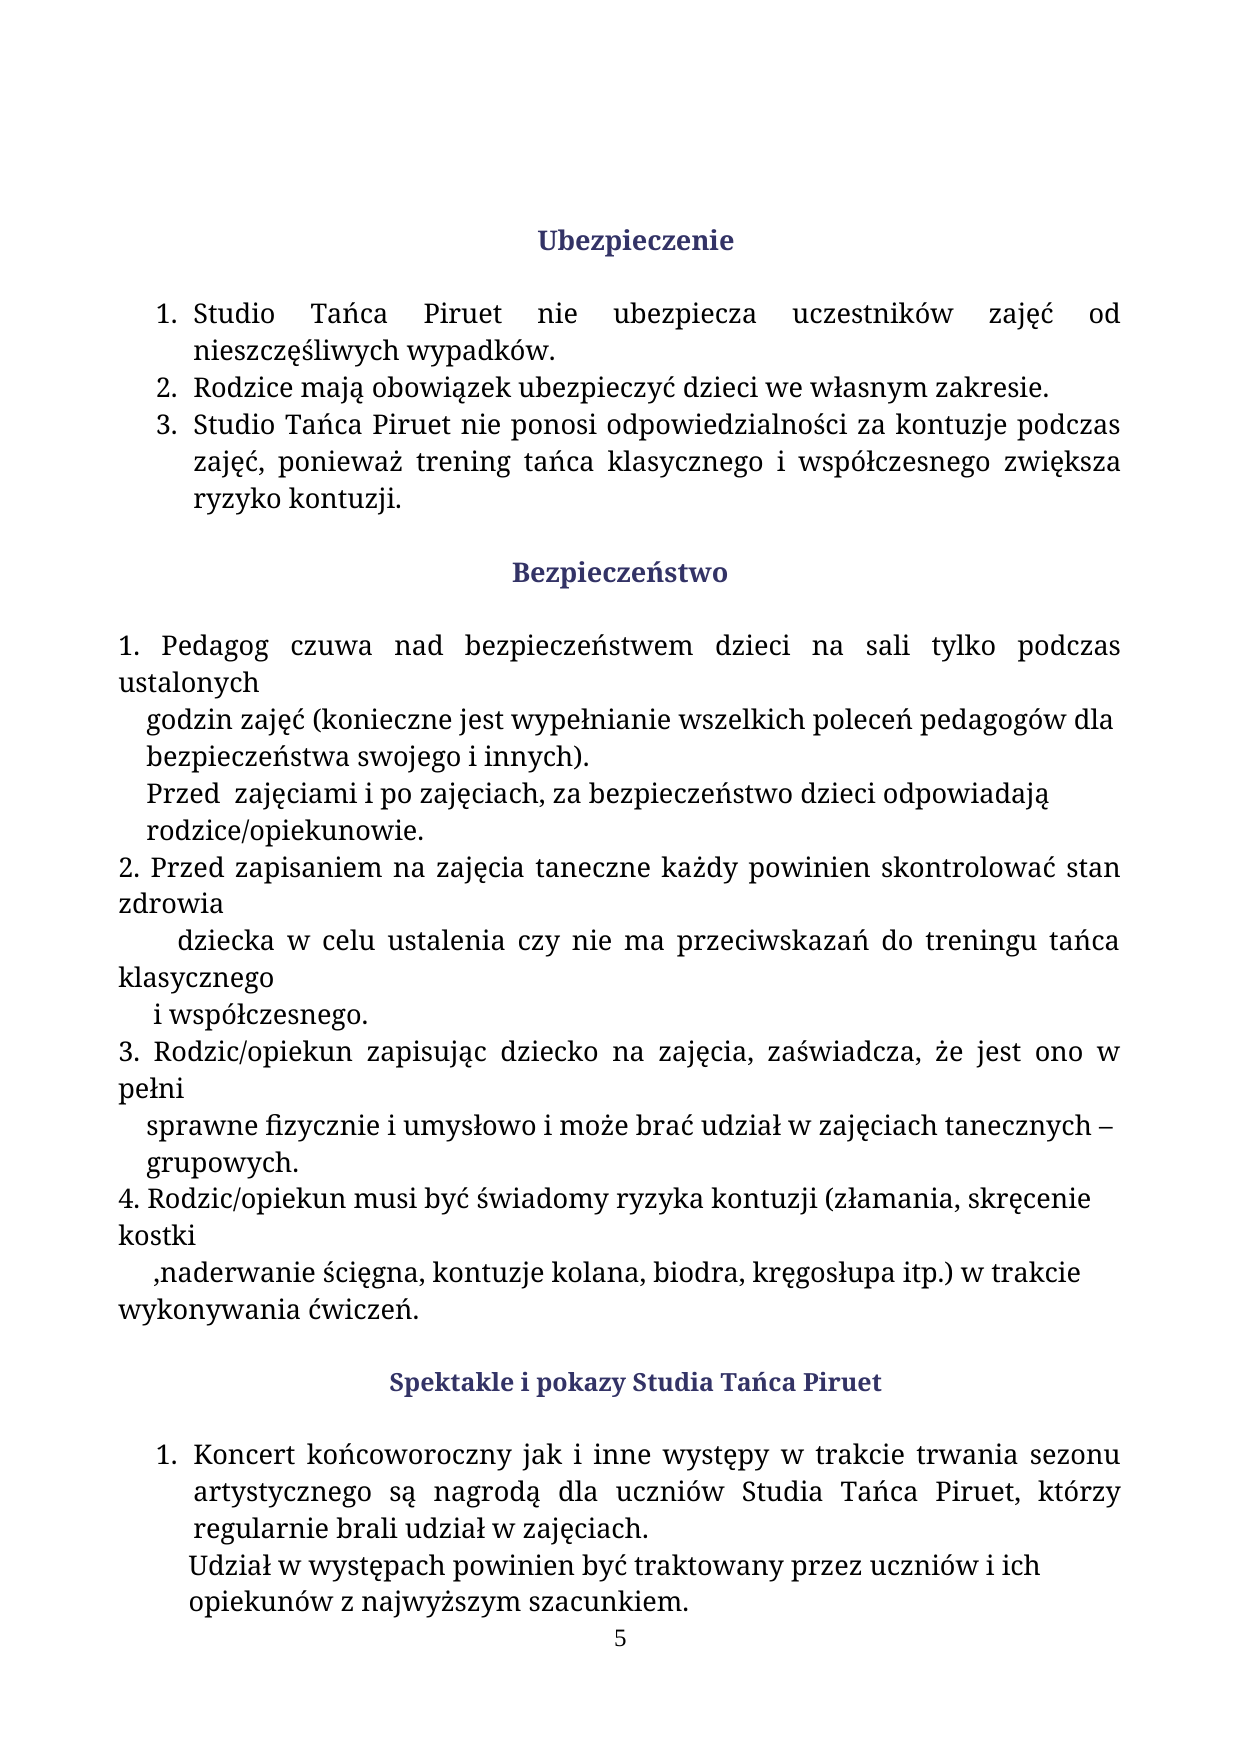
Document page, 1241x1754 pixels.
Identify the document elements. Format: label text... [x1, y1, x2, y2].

text grupowych. [118, 1143, 1122, 1180]
text 2. Przed zapisaniem na zajęcia taneczne każdy powinien skontrolować stan zdrowia [118, 848, 1122, 922]
text 4. Rodzic/opiekun musi być świadomy ryzyka kontuzji (złamania, skręcenie kostki [118, 1180, 1122, 1254]
text bezpieczeństwa swojego i innych). [118, 737, 1122, 774]
text i współczesnego. [118, 996, 1122, 1032]
text Spektakle i pokazy Studia Tańca Piruet [149, 1364, 1122, 1398]
text 3. Rodzic/opiekun zapisując dziecko na zajęcia, zaświadcza, że jest ono w pełni [118, 1032, 1122, 1106]
text ,naderwanie ścięgna, kontuzje kolana, biodra, kręgosłupa itp.) w trakcie wykonywania ćwiczeń. [118, 1254, 1122, 1327]
text Ubezpieczenie [149, 221, 1122, 258]
text godzin zajęć (konieczne jest wypełnianie wszelkich poleceń pedagogów dla [118, 701, 1122, 737]
list Koncert końcoworoczny jak i inne występy w trakcie trwania sezonu artystycznego są nagrodą dla uczniów Studia Tańca Piruet, którzy regularnie brali udział w zajęciach. [156, 1435, 1122, 1546]
list Rodzice mają obowiązek ubezpieczyć dzieci we własnym zakresie. [156, 369, 1122, 406]
list Studio Tańca Piruet nie ponosi odpowiedzialności za kontuzje podczas zajęć, ponieważ trening tańca klasycznego i współczesnego zwiększa ryzyko kontuzji. [156, 406, 1122, 516]
text Bezpieczeństwo [118, 553, 1122, 590]
text sprawne fizycznie i umysłowo i może brać udział w zajęciach tanecznych – [118, 1106, 1122, 1143]
text Udział w występach powinien być traktowany przez uczniów i ich [118, 1546, 1122, 1583]
text Przed zajęciami i po zajęciach, za bezpieczeństwo dzieci odpowiadają [118, 774, 1122, 811]
text 1. Pedagog czuwa nad bezpieczeństwem dzieci na sali tylko podczas ustalonych [118, 627, 1122, 701]
list Studio Tańca Piruet nie ubezpiecza uczestników zajęć od nieszczęśliwych wypadków. [156, 295, 1122, 369]
text dziecka w celu ustalenia czy nie ma przeciwskazań do treningu tańca klasycznego [118, 922, 1122, 996]
text rodzice/opiekunowie. [118, 811, 1122, 848]
text opiekunów z najwyższym szacunkiem. [118, 1583, 1122, 1620]
